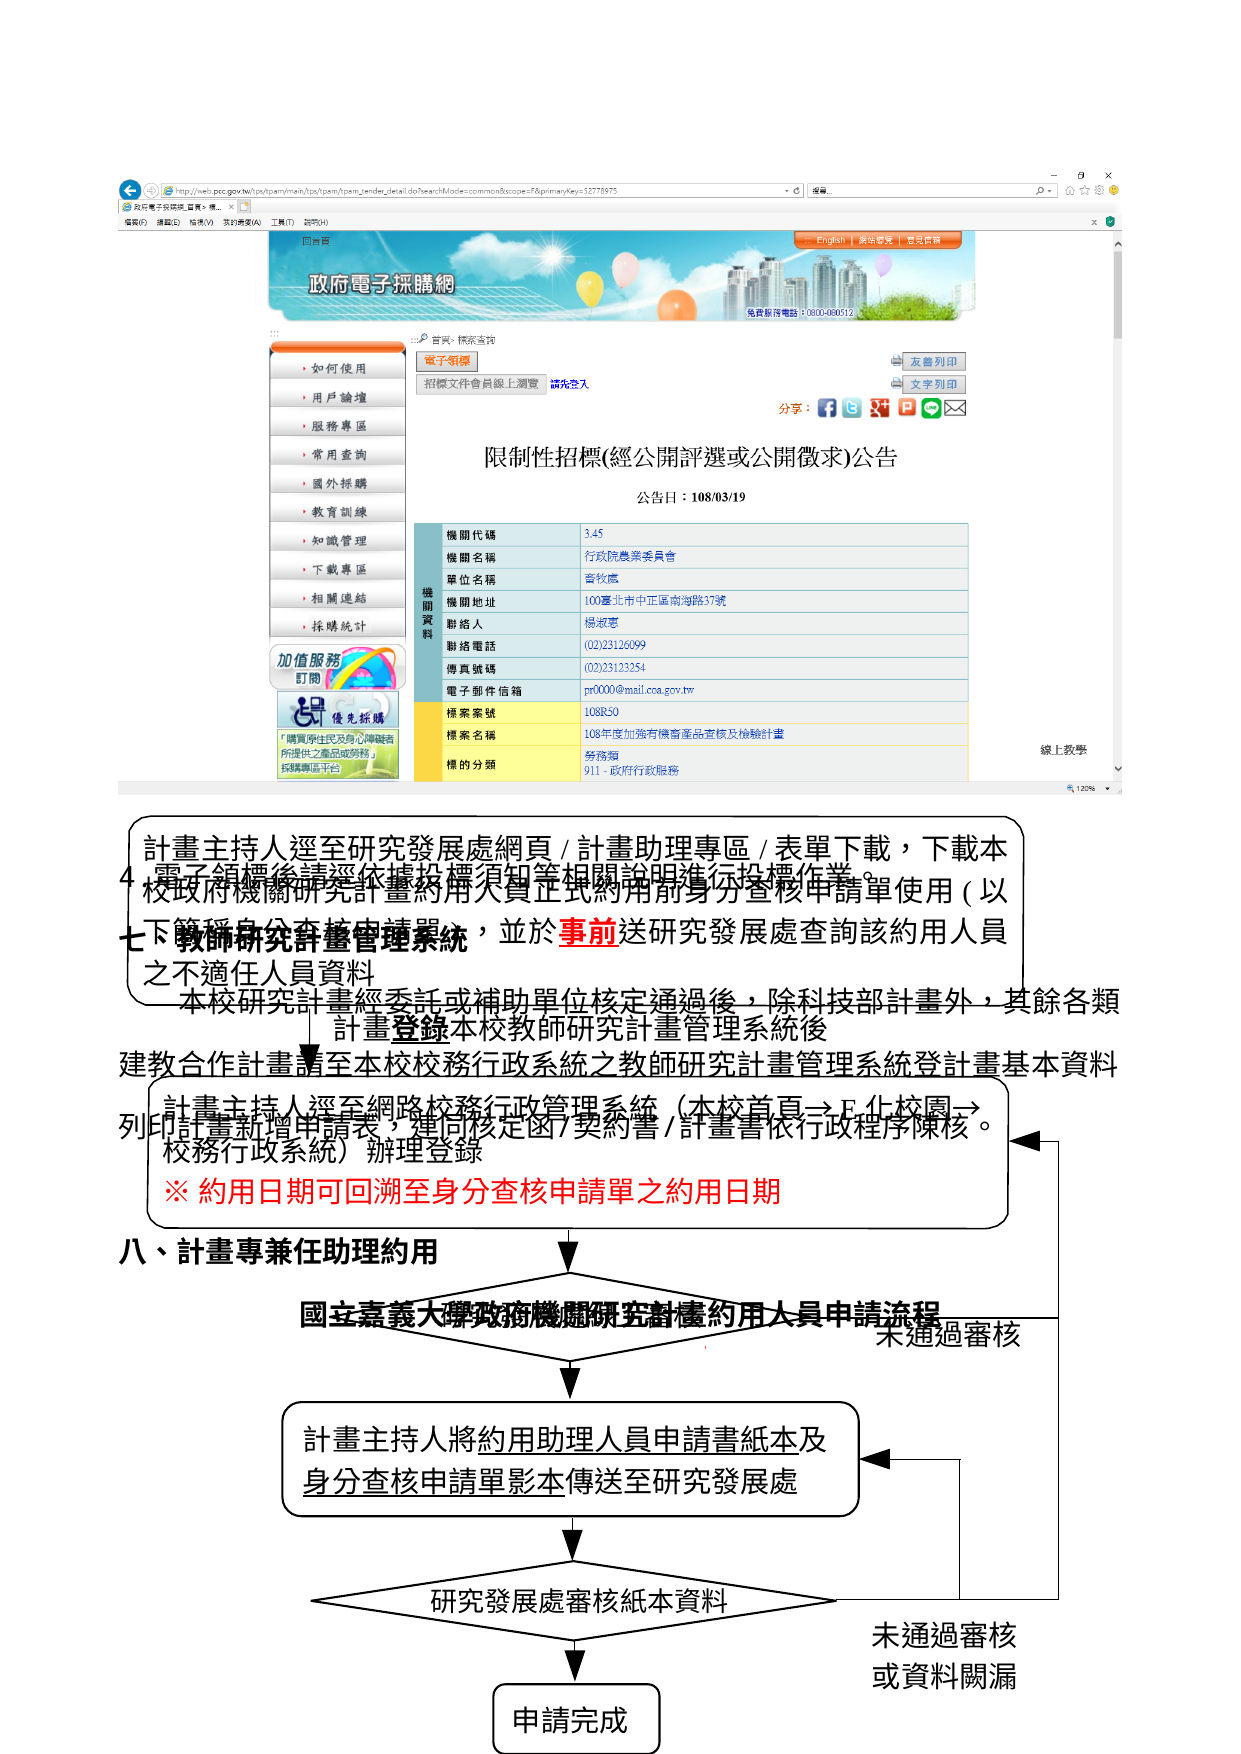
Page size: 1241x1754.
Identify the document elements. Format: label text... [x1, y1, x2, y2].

text 國立嘉義大學政府機關研究計畫約用人員申請流程 [118, 1271, 567, 1333]
text 4.電子領標後請逕依據投標須知等相關說明進行投標作業。 [118, 833, 128, 896]
text 八、計畫專兼任助理約用 [118, 1208, 568, 1271]
text 七、教師研究計畫管理系統 [118, 896, 127, 958]
text 本校研究計畫經委託或補助單位核定通過後，除科技部計畫外，其餘各類建教合作計畫請至本校校務行政系統之教師研究計畫管理系統登計畫基本資料，列印計畫新增申請表，連同核定函/契約書/計畫書依行政程序陳核。 [118, 958, 1122, 1146]
text 4.電子領標後請逕依據投標須知等相關說明進行投標作業。 [1024, 833, 1122, 896]
text 國立嘉義大學政府機關研究計畫約用人員申請流程 [572, 1271, 1058, 1317]
text 七、教師研究計畫管理系統 [1024, 896, 1122, 958]
text [1059, 1208, 1122, 1271]
text 國立嘉義大學政府機關研究計畫約用人員申請流程 [939, 1319, 1058, 1333]
text [569, 1208, 1058, 1271]
text 國立嘉義大學政府機關研究計畫約用人員申請流程 [1059, 1271, 1122, 1333]
text 國立嘉義大學政府機關研究計畫約用人員申請流程 [735, 1319, 888, 1333]
